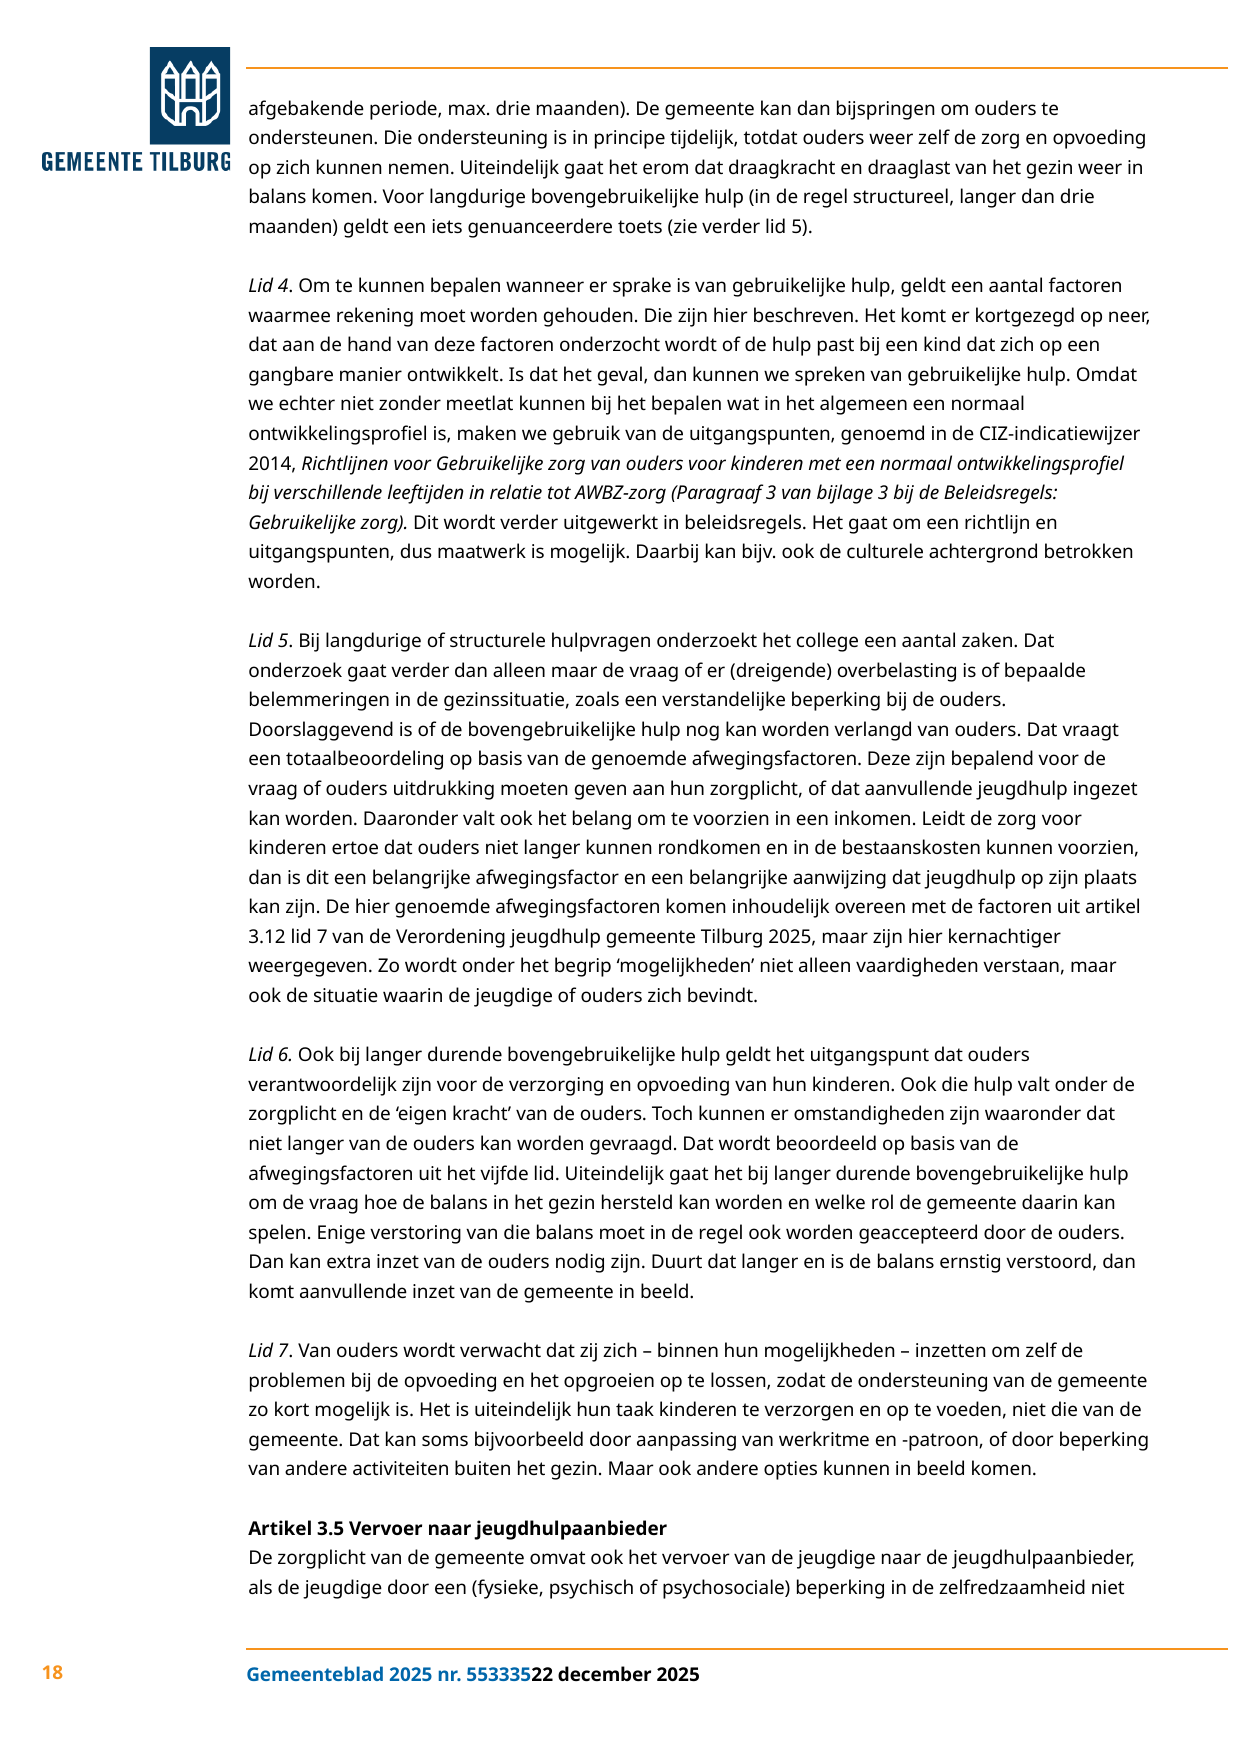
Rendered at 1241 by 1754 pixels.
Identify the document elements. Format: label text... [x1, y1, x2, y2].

text Lid 5. Bij langdurige of structurele hulpvragen onderzoekt het college een aantal zaken. Dat onderzoek gaat verder dan alleen maar de vraag of er (dreigende) overbelasting is of bepaalde belemmeringen in de gezinssituatie, zoals een verstandelijke beperking bij de ouders. Doorslaggevend is of de bovengebruikelijke hulp nog kan worden verlangd van ouders. Dat vraagt een totaalbeoordeling op basis van de genoemde afwegingsfactoren. Deze zijn bepalend voor de vraag of ouders uitdrukking moeten geven aan hun zorgplicht, of dat aanvullende jeugdhulp ingezet kan worden. Daaronder valt ook het belang om te voorzien in een inkomen. Leidt de zorg voor kinderen ertoe dat ouders niet langer kunnen rondkomen en in de bestaanskosten kunnen voorzien, dan is dit een belangrijke afwegingsfactor en een belangrijke aanwijzing dat jeugdhulp op zijn plaats kan zijn. De hier genoemde afwegingsfactoren komen inhoudelijk overeen met de factoren uit artikel 3.12 lid 7 van de Verordening jeugdhulp gemeente Tilburg 2025, maar zijn hier kernachtiger weergegeven. Zo wordt onder het begrip ‘mogelijkheden’ niet alleen vaardigheden verstaan, maar ook de situatie waarin de jeugdige of ouders zich bevindt. [248, 627, 1152, 1008]
text Lid 7. Van ouders wordt verwacht dat zij zich – binnen hun mogelijkheden – inzetten om zelf de problemen bij de opvoeding en het opgroeien op te lossen, zodat de ondersteuning van de gemeente zo kort mogelijk is. Het is uiteindelijk hun taak kinderen te verzorgen en op te voeden, niet die van de gemeente. Dat kan soms bijvoorbeeld door aanpassing van werkritme en -patroon, of door beperking van andere activiteiten buiten het gezin. Maar ook andere opties kunnen in beeld komen. [248, 1337, 1152, 1481]
text Artikel 3.5 Vervoer naar jeugdhulpaanbieder [248, 1515, 1152, 1541]
text Lid 4. Om te kunnen bepalen wanneer er sprake is van gebruikelijke hulp, geldt een aantal factoren waarmee rekening moet worden gehouden. Die zijn hier beschreven. Het komt er kortgezegd op neer, dat aan de hand van deze factoren onderzocht wordt of de hulp past bij een kind dat zich op een gangbare manier ontwikkelt. Is dat het geval, dan kunnen we spreken van gebruikelijke hulp. Omdat we echter niet zonder meetlat kunnen bij het bepalen wat in het algemeen een normaal ontwikkelingsprofiel is, maken we gebruik van de uitgangspunten, genoemd in de CIZ-indicatiewijzer 2014, Richtlijnen voor Gebruikelijke zorg van ouders voor kinderen met een normaal ontwikkelingsprofiel bij verschillende leeftijden in relatie tot AWBZ-zorg (Paragraaf 3 van bijlage 3 bij de Beleidsregels: Gebruikelijke zorg). Dit wordt verder uitgewerkt in beleidsregels. Het gaat om een richtlijn en uitgangspunten, dus maatwerk is mogelijk. Daarbij kan bijv. ook de culturele achtergrond betrokken worden. [248, 272, 1152, 594]
text De zorgplicht van de gemeente omvat ook het vervoer van de jeugdige naar de jeugdhulpaanbieder, als de jeugdige door een (fysieke, psychisch of psychosociale) beperking in de zelfredzaamheid niet [248, 1544, 1152, 1600]
picture [41, 47, 231, 172]
text Lid 6. Ook bij langer durende bovengebruikelijke hulp geldt het uitgangspunt dat ouders verantwoordelijk zijn voor de verzorging en opvoeding van hun kinderen. Ook die hulp valt onder de zorgplicht en de ‘eigen kracht’ van de ouders. Toch kunnen er omstandigheden zijn waaronder dat niet langer van de ouders kan worden gevraagd. Dat wordt beoordeeld op basis van de afwegingsfactoren uit het vijfde lid. Uiteindelijk gaat het bij langer durende bovengebruikelijke hulp om de vraag hoe de balans in het gezin hersteld kan worden en welke rol de gemeente daarin kan spelen. Enige verstoring van die balans moet in de regel ook worden geaccepteerd door de ouders. Dan kan extra inzet van de ouders nodig zijn. Duurt dat langer en is de balans ernstig verstoord, dan komt aanvullende inzet van de gemeente in beeld. [248, 1041, 1152, 1304]
text afgebakende periode, max. drie maanden). De gemeente kan dan bijspringen om ouders te ondersteunen. Die ondersteuning is in principe tijdelijk, totdat ouders weer zelf de zorg en opvoeding op zich kunnen nemen. Uiteindelijk gaat het erom dat draagkracht en draaglast van het gezin weer in balans komen. Voor langdurige bovengebruikelijke hulp (in de regel structureel, langer dan drie maanden) geldt een iets genuanceerdere toets (zie verder lid 5). [248, 95, 1152, 239]
